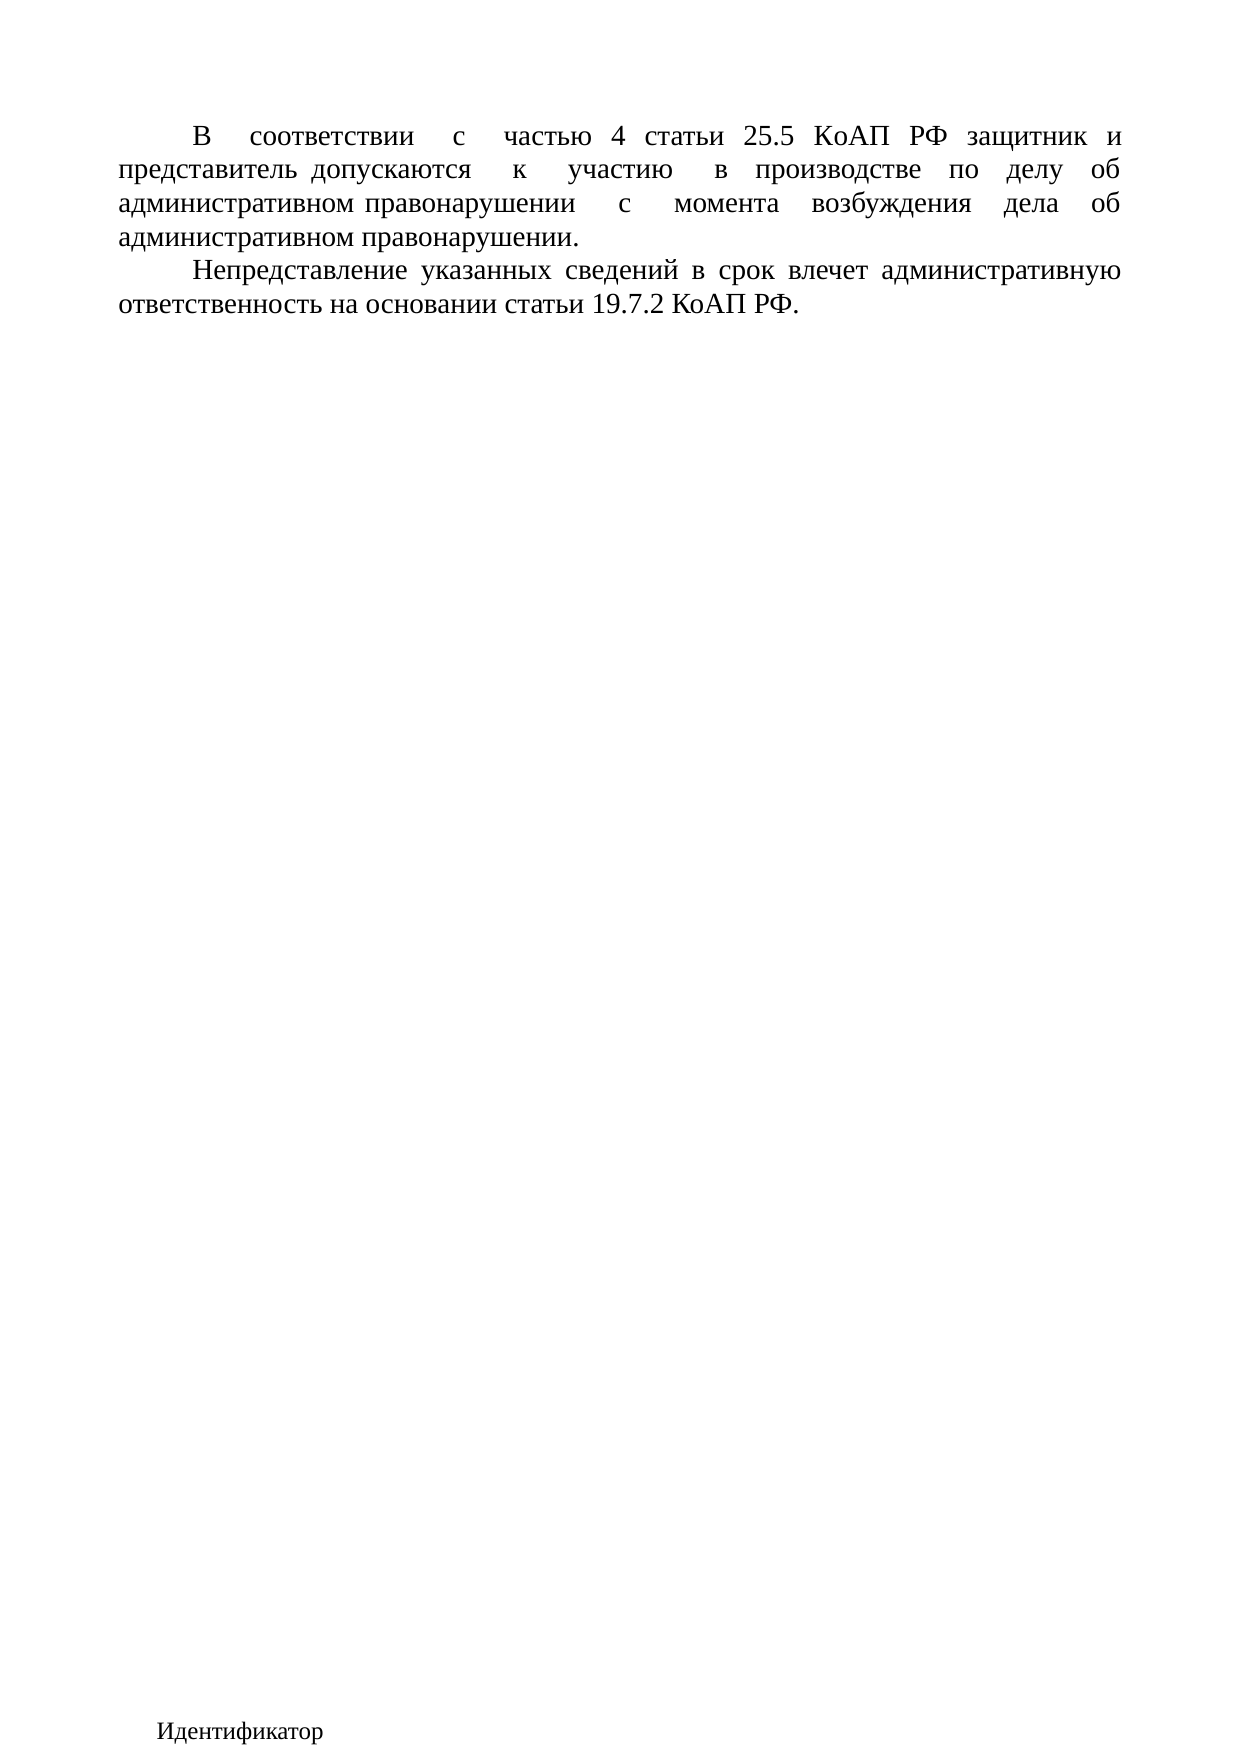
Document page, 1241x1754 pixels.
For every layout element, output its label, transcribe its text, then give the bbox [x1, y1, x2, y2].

text Непредставление указанных сведений в срок влечет административную ответственность на основании статьи 19.7.2 КоАП РФ. [118, 252, 1122, 319]
text В соответствии с частью 4 статьи 25.5 КоАП РФ защитник и представитель допускаются к участию в производстве по делу об административном правонарушении с момента возбуждения дела об административном правонарушении. [118, 118, 1122, 252]
